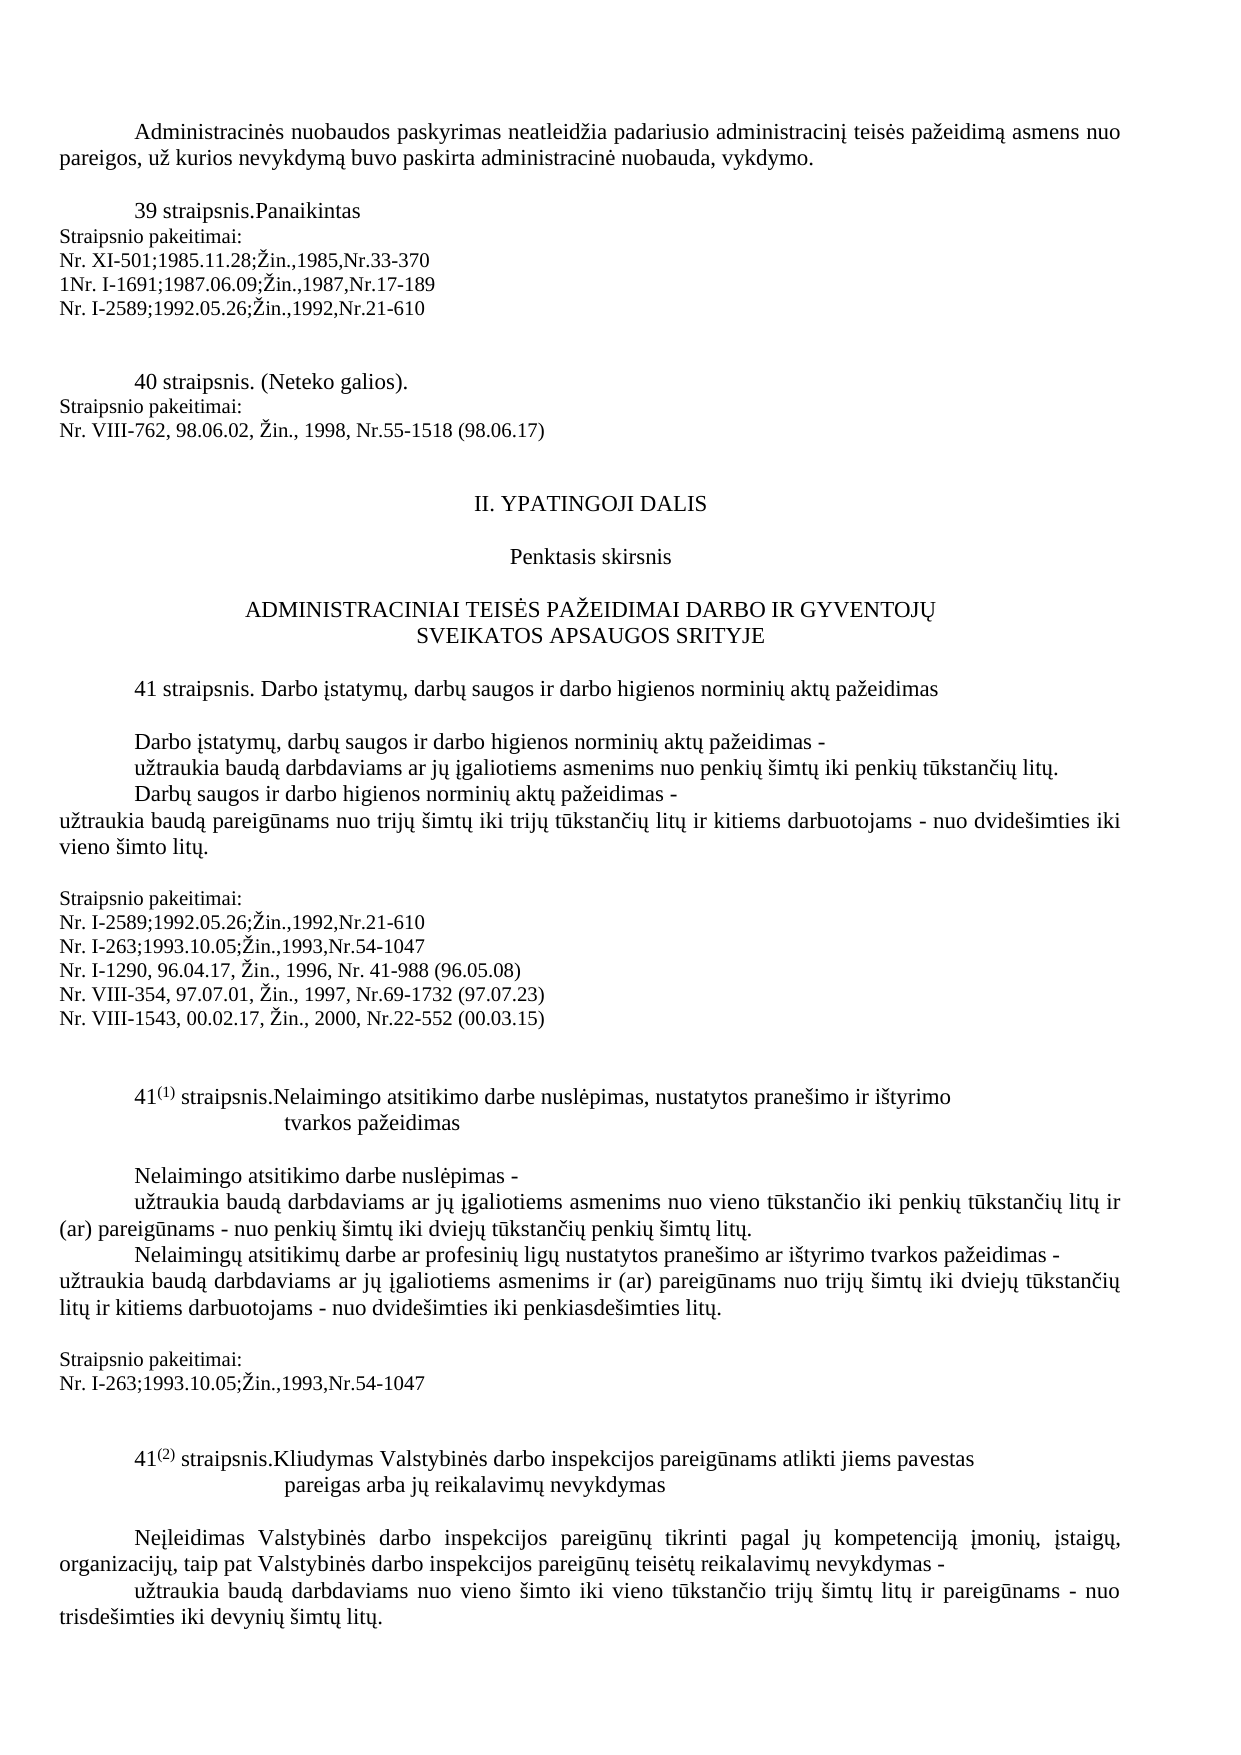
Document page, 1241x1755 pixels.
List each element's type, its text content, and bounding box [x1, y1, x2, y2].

text SVEIKATOS APSAUGOS SRITYJE [59, 622, 1122, 649]
text Nr. VIII-1543, 00.02.17, Žin., 2000, Nr.22-552 (00.03.15) [59, 1006, 1122, 1030]
text ADMINISTRACINIAI TEISĖS PAŽEIDIMAI DARBO IR GYVENTOJŲ [59, 596, 1122, 622]
text Darbo įstatymų, darbų saugos ir darbo higienos norminių aktų pažeidimas - [59, 728, 1122, 754]
text Nr. XI-501;1985.11.28;Žin.,1985,Nr.33-370 [59, 248, 1122, 272]
text užtraukia baudą darbdaviams nuo vieno šimto iki vieno tūkstančio trijų šimtų litų ir pareigūnams - nuo trisdešimties iki devynių šimtų litų. [59, 1577, 1122, 1629]
text Neįleidimas Valstybinės darbo inspekcijos pareigūnų tikrinti pagal jų kompetenciją įmonių, įstaigų, organizacijų, taip pat Valstybinės darbo inspekcijos pareigūnų teisėtų reikalavimų nevykdymas - [59, 1524, 1122, 1577]
text 39 straipsnis.Panaikintas [59, 197, 1122, 223]
text Darbų saugos ir darbo higienos norminių aktų pažeidimas - [59, 780, 1122, 807]
text Nelaimingų atsitikimų darbe ar profesinių ligų nustatytos pranešimo ar ištyrimo tvarkos pažeidimas - [59, 1241, 1122, 1267]
text užtraukia baudą darbdaviams ar jų įgaliotiems asmenims ir (ar) pareigūnams nuo trijų šimtų iki dviejų tūkstančių litų ir kitiems darbuotojams - nuo dvidešimties iki penkiasdešimties litų. [59, 1267, 1122, 1320]
text užtraukia baudą darbdaviams ar jų įgaliotiems asmenims nuo vieno tūkstančio iki penkių tūkstančių litų ir (ar) pareigūnams - nuo penkių šimtų iki dviejų tūkstančių penkių šimtų litų. [59, 1188, 1122, 1241]
text užtraukia baudą darbdaviams ar jų įgaliotiems asmenims nuo penkių šimtų iki penkių tūkstančių litų. [59, 754, 1122, 780]
text Nr. I-2589;1992.05.26;Žin.,1992,Nr.21-610 [59, 910, 1122, 934]
text Nr. VIII-762, 98.06.02, Žin., 1998, Nr.55-1518 (98.06.17) [59, 418, 1122, 442]
text Nr. I-263;1993.10.05;Žin.,1993,Nr.54-1047 [59, 1371, 1122, 1394]
text tvarkos pažeidimas [209, 1109, 1122, 1136]
text pareigas arba jų reikalavimų nevykdymas [209, 1471, 1122, 1498]
text Nr. I-2589;1992.05.26;Žin.,1992,Nr.21-610 [59, 296, 1122, 320]
text Nr. I-1290, 96.04.17, Žin., 1996, Nr. 41-988 (96.05.08) [59, 958, 1122, 982]
text Nelaimingo atsitikimo darbe nuslėpimas - [59, 1162, 1122, 1188]
text Penktasis skirsnis [59, 543, 1122, 569]
text II. YPATINGOJI DALIS [59, 491, 1122, 517]
text Administracinės nuobaudos paskyrimas neatleidžia padariusio administracinį teisės pažeidimą asmens nuo pareigos, už kurios nevykdymą buvo paskirta administracinė nuobauda, vykdymo. [59, 118, 1122, 171]
text Straipsnio pakeitimai: [59, 1346, 1122, 1371]
text 41(2) straipsnis.Kliudymas Valstybinės darbo inspekcijos pareigūnams atlikti jiems pavestas [59, 1445, 1122, 1471]
text Nr. VIII-354, 97.07.01, Žin., 1997, Nr.69-1732 (97.07.23) [59, 982, 1122, 1006]
text 1Nr. I-1691;1987.06.09;Žin.,1987,Nr.17-189 [59, 272, 1122, 296]
text Straipsnio pakeitimai: [59, 886, 1122, 910]
text Straipsnio pakeitimai: [59, 223, 1122, 248]
text 41 straipsnis. Darbo įstatymų, darbų saugos ir darbo higienos norminių aktų pažeidimas [59, 675, 1122, 701]
text 40 straipsnis. (Neteko galios). [59, 368, 1122, 394]
text Nr. I-263;1993.10.05;Žin.,1993,Nr.54-1047 [59, 934, 1122, 958]
text 41(1) straipsnis.Nelaimingo atsitikimo darbe nuslėpimas, nustatytos pranešimo ir ištyrimo [59, 1083, 1122, 1109]
text užtraukia baudą pareigūnams nuo trijų šimtų iki trijų tūkstančių litų ir kitiems darbuotojams - nuo dvidešimties iki vieno šimto litų. [59, 807, 1122, 859]
text Straipsnio pakeitimai: [59, 394, 1122, 418]
